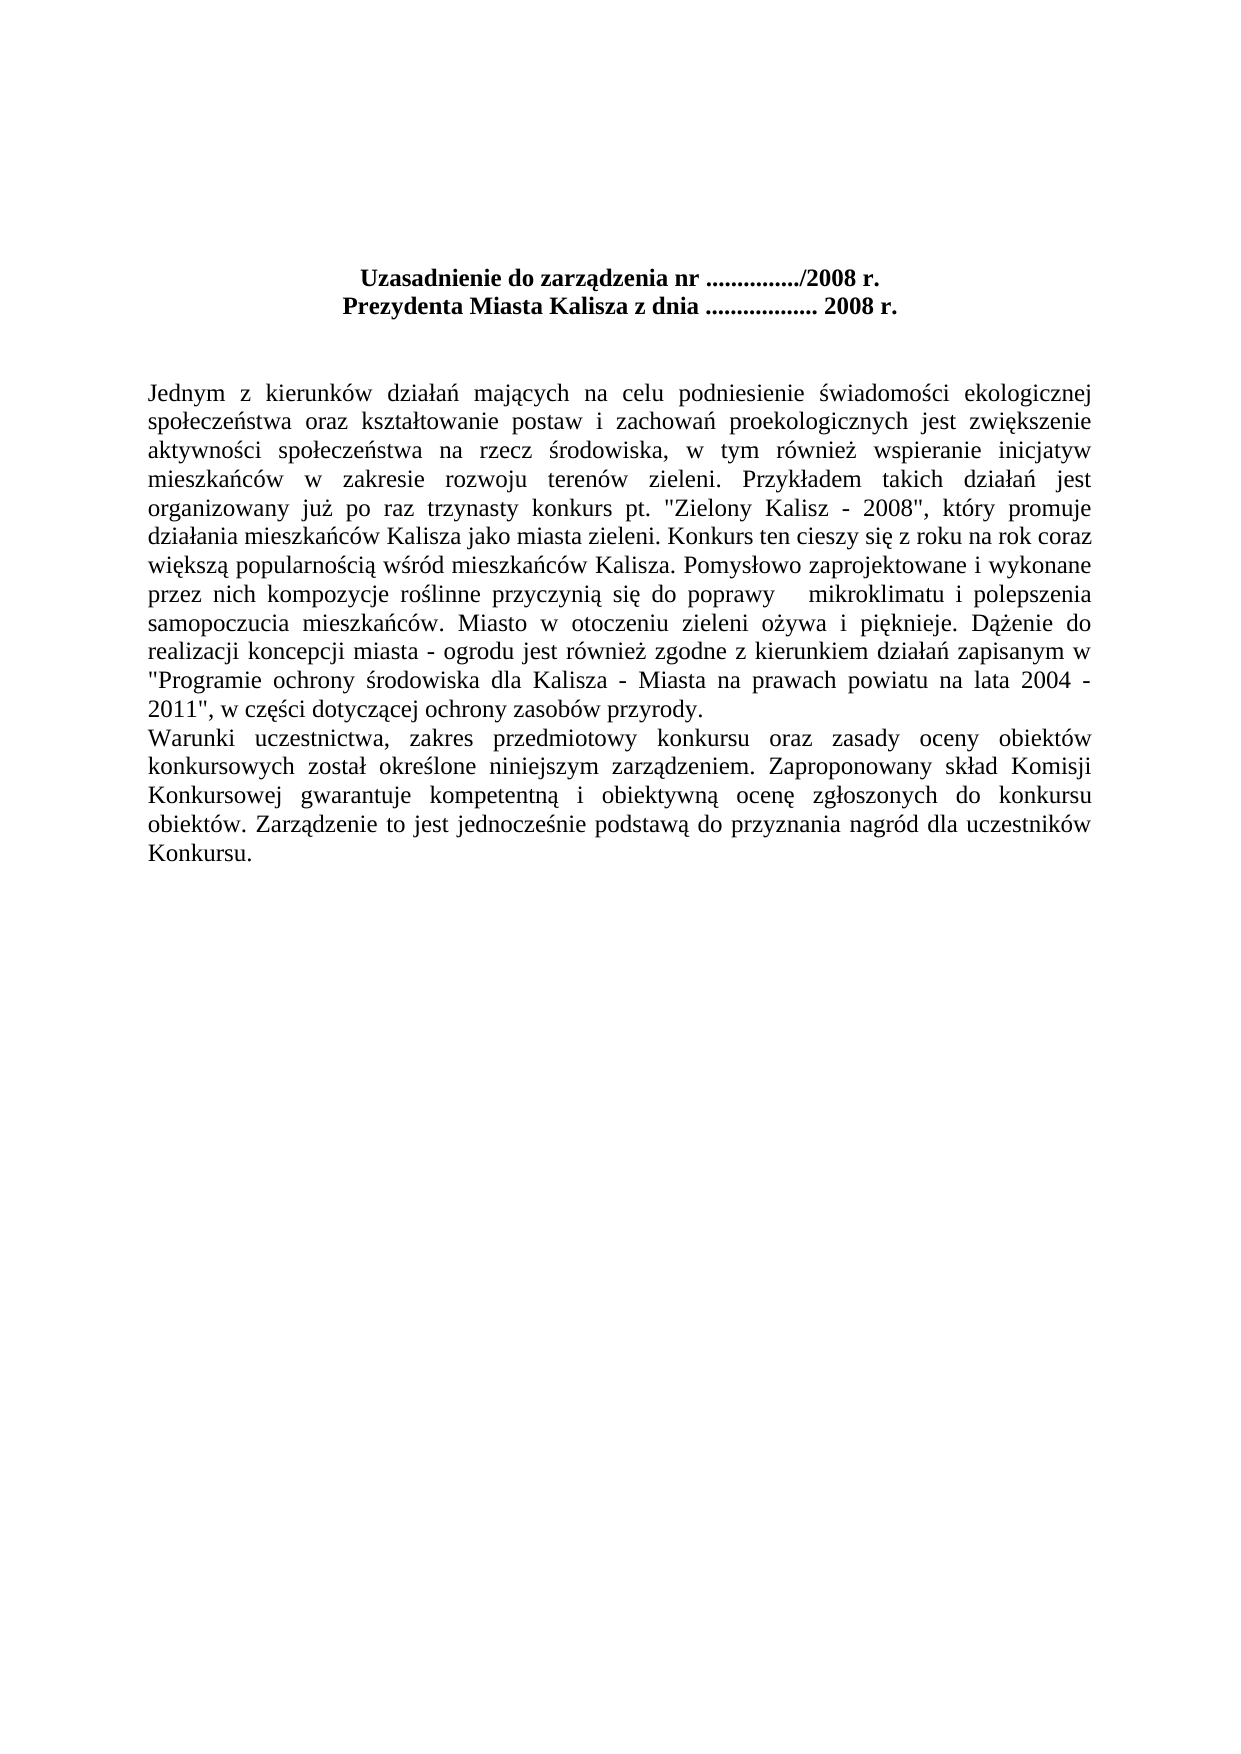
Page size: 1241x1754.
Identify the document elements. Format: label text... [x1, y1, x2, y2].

text Uzasadnienie do zarządzenia nr .............../2008 r. [148, 263, 1092, 291]
text Jednym z kierunków działań mających na celu podniesienie świadomości ekologicznej społeczeństwa oraz kształtowanie postaw i zachowań proekologicznych jest zwiększenie aktywności społeczeństwa na rzecz środowiska, w tym również wspieranie inicjatyw mieszkańców w zakresie rozwoju terenów zieleni. Przykładem takich działań jest organizowany już po raz trzynasty konkurs pt. "Zielony Kalisz - 2008", który promuje działania mieszkańców Kalisza jako miasta zieleni. Konkurs ten cieszy się z roku na rok coraz większą popularnością wśród mieszkańców Kalisza. Pomysłowo zaprojektowane i wykonane przez nich kompozycje roślinne przyczynią się do poprawy mikroklimatu i polepszenia samopoczucia mieszkańców. Miasto w otoczeniu zieleni ożywa i pięknieje. Dążenie do realizacji koncepcji miasta - ogrodu jest również zgodne z kierunkiem działań zapisanym w "Programie ochrony środowiska dla Kalisza - Miasta na prawach powiatu na lata 2004 - 2011", w części dotyczącej ochrony zasobów przyrody. [148, 378, 1092, 723]
text Prezydenta Miasta Kalisza z dnia .................. 2008 r. [148, 291, 1092, 320]
text Warunki uczestnictwa, zakres przedmiotowy konkursu oraz zasady oceny obiektów konkursowych został określone niniejszym zarządzeniem. Zaproponowany skład Komisji Konkursowej gwarantuje kompetentną i obiektywną ocenę zgłoszonych do konkursu obiektów. Zarządzenie to jest jednocześnie podstawą do przyznania nagród dla uczestników Konkursu. [148, 723, 1092, 866]
